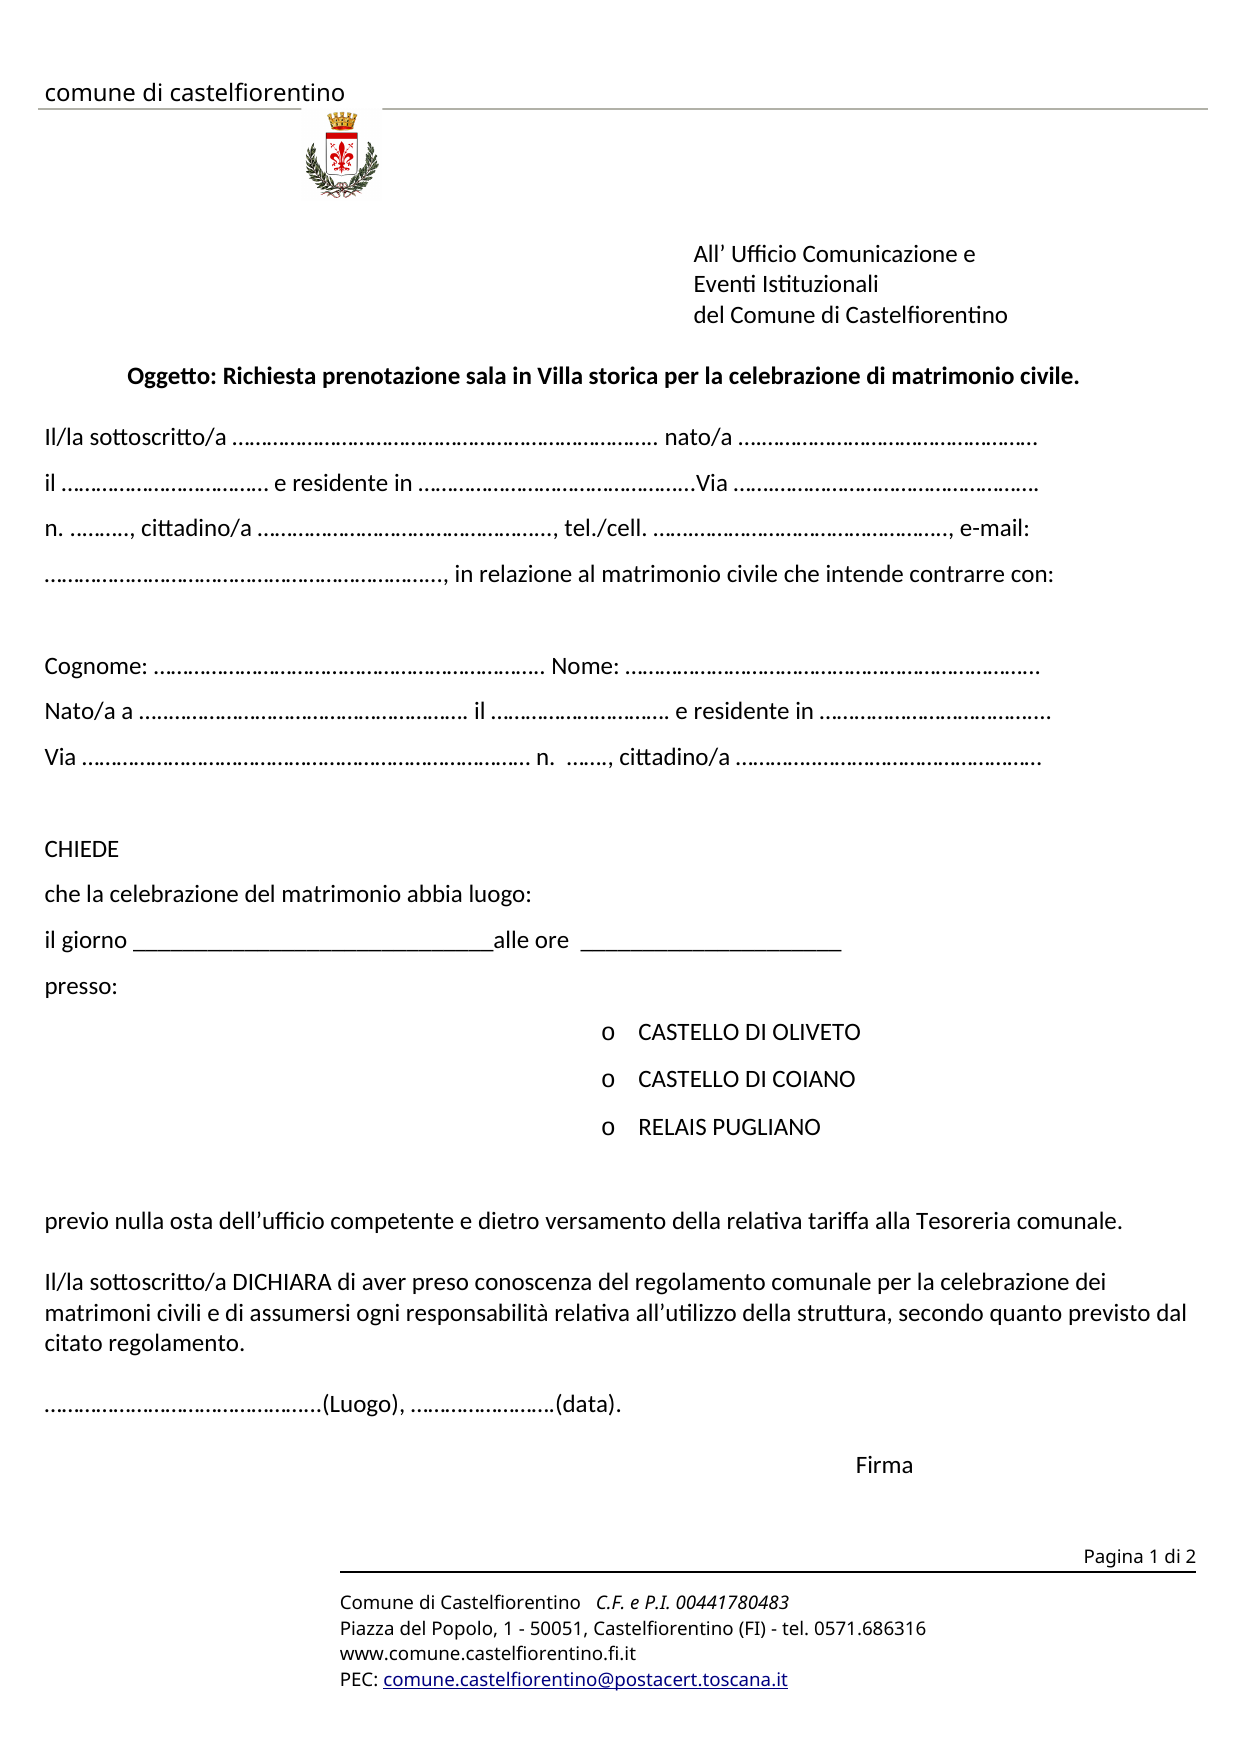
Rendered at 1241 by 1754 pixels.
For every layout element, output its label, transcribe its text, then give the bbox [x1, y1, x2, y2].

text presso: [44, 970, 1196, 1000]
text del Comune di Castelfiorentino [103, 299, 1137, 329]
list CASTELLO DI COIANO [601, 1063, 1196, 1095]
text Il/la sottoscritto/a ……………………………………………………………….. nato/a ….………………………………………… [44, 421, 1196, 452]
text Il/la sottoscritto/a DICHIARA di aver preso conoscenza del regolamento comunale per la celebrazione dei matrimoni civili e di assumersi ogni responsabilità relativa all’utilizzo della struttura, secondo quanto previsto dal citato regolamento. [44, 1266, 1196, 1358]
text Nato/a a …..……………………………………………. il …………………………. e residente in ……………………………….... [44, 696, 1196, 726]
text previo nulla osta dell’ufficio competente e dietro versamento della relativa tariffa alla Tesoreria comunale. [44, 1205, 1196, 1236]
text Firma [44, 1449, 1196, 1480]
text Via …………………………………………………………………… n. ……., cittadino/a …………..………………………………… [44, 741, 1196, 772]
text ………………………………………...(Luogo), …………………….(data). [44, 1388, 1196, 1419]
text Cognome: ………………………………………………………….. Nome: ……………………………………………………………... [44, 650, 1196, 680]
text Oggetto: Richiesta prenotazione sala in Villa storica per la celebrazione di matrimonio civile. [103, 360, 1137, 391]
list RELAIS PUGLIANO [601, 1111, 1196, 1143]
text il giorno _____________________________alle ore _____________________ [44, 924, 1196, 955]
text che la celebrazione del matrimonio abbia luogo: [44, 878, 1196, 909]
picture [301, 108, 383, 201]
text n. ..…….., cittadino/a …………………………………………..., tel./cell. …….…………………………………….., e-mail: …………………………………………………………..., in relazione al matrimonio civile che intende contrarre con: [44, 513, 1196, 589]
text CHIEDE [44, 833, 1196, 863]
text Eventi Istituzionali [103, 268, 1137, 299]
list CASTELLO DI OLIVETO [601, 1016, 1196, 1047]
text All’ Ufficio Comunicazione e [103, 238, 1137, 268]
text il ……………………………… e residente in ………………………………………...Via …….………………………………………. [44, 467, 1196, 497]
